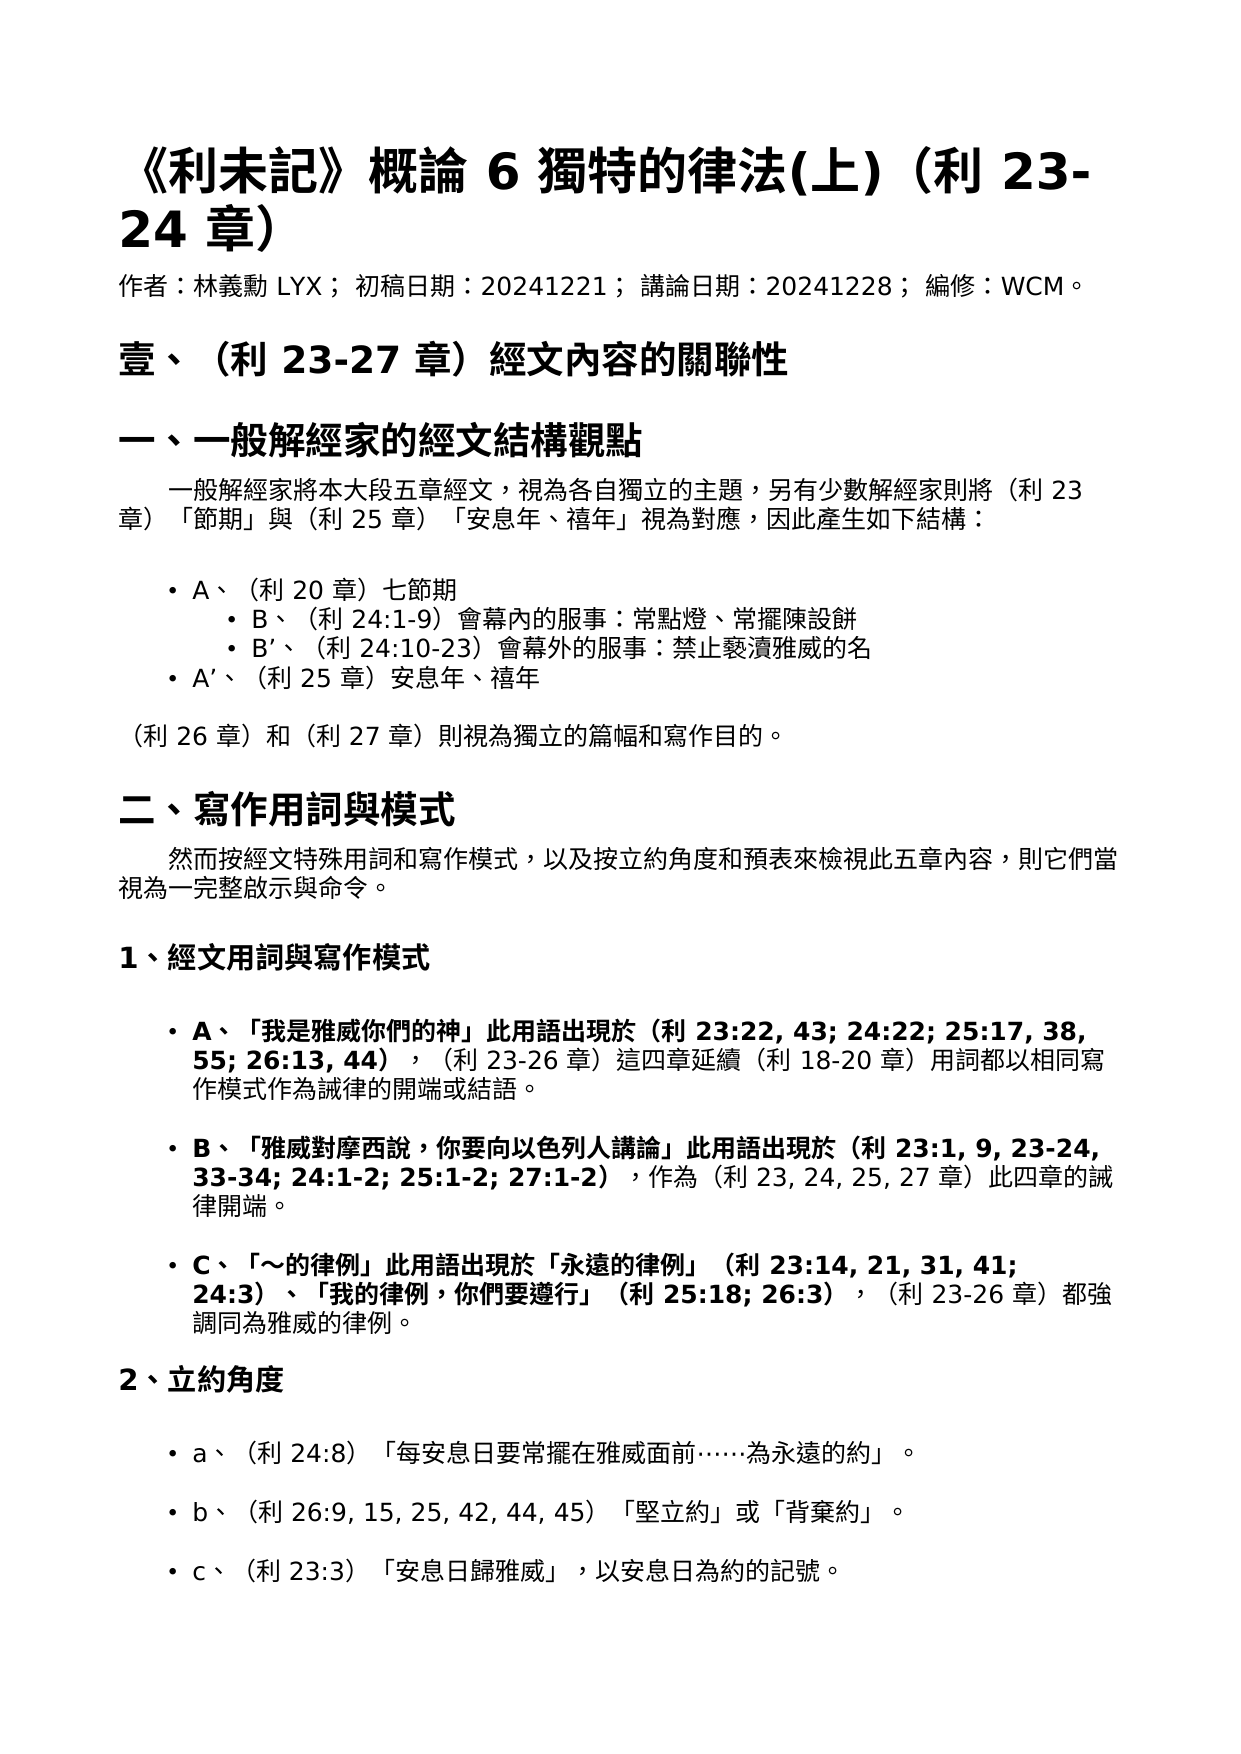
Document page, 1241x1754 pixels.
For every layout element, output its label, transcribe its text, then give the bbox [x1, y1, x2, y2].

list A、「我是雅威你們的神」此用語出現於（利 23:22, 43; 24:22; 25:17, 38, 55; 26:13, 44），（利 23-26 章）這四章延續（利 18-20 章）用詞都以相同寫作模式作為誡律的開端或結語。 [177, 1017, 1122, 1104]
list c、（利 23:3）「安息日歸雅威」，以安息日為約的記號。 [177, 1557, 1122, 1586]
subtitle 1、經文用詞與寫作模式 [118, 941, 1122, 975]
text （利 26 章）和（利 27 章）則視為獨立的篇幅和寫作目的。 [118, 722, 1122, 752]
list B、「雅威對摩西說，你要向以色列人講論」此用語出現於（利 23:1, 9, 23-24, 33-34; 24:1-2; 25:1-2; 27:1-2），作為（利 23, 24, 25, 27 章）此四章的誡律開端。 [177, 1134, 1122, 1222]
list b、（利 26:9, 15, 25, 42, 44, 45）「堅立約」或「背棄約」。 [177, 1498, 1122, 1527]
subtitle 2、立約角度 [118, 1363, 1122, 1397]
list A’、（利 25 章）安息年、禧年 [177, 664, 1122, 693]
text 一般解經家將本大段五章經文，視為各自獨立的主題，另有少數解經家則將（利 23 章）「節期」與（利 25 章）「安息年、禧年」視為對應，因此產生如下結構： [118, 476, 1122, 534]
text 然而按經文特殊用詞和寫作模式，以及按立約角度和預表來檢視此五章內容，則它們當視為一完整啟示與命令。 [118, 845, 1122, 904]
list A、（利 20 章）七節期 [177, 576, 1122, 606]
list a、（利 24:8）「每安息日要常擺在雅威面前⋯⋯為永遠的約」。 [177, 1439, 1122, 1469]
list B’、（利 24:10-23）會幕外的服事：禁止褻瀆雅威的名 [236, 635, 1122, 664]
list B、（利 24:1-9）會幕內的服事：常點燈、常擺陳設餅 [236, 606, 1122, 635]
subtitle 二、寫作用詞與模式 [118, 789, 1122, 833]
list C、「～的律例」此用語出現於「永遠的律例」（利 23:14, 21, 31, 41; 24:3）、「我的律例，你們要遵行」（利 25:18; 26:3），（利 23-26 章）都強調同為雅威的律例。 [177, 1251, 1122, 1338]
subtitle 一、一般解經家的經文結構觀點 [118, 420, 1122, 463]
subtitle 《利未記》概論 6 獨特的律法(上)（利 23-24 章） [118, 143, 1122, 259]
text 作者：林義勳 LYX； 初稿日期：20241221； 講論日期：20241228； 編修：WCM。 [118, 272, 1122, 301]
subtitle 壹、（利 23-27 章）經文內容的關聯性 [118, 339, 1122, 382]
